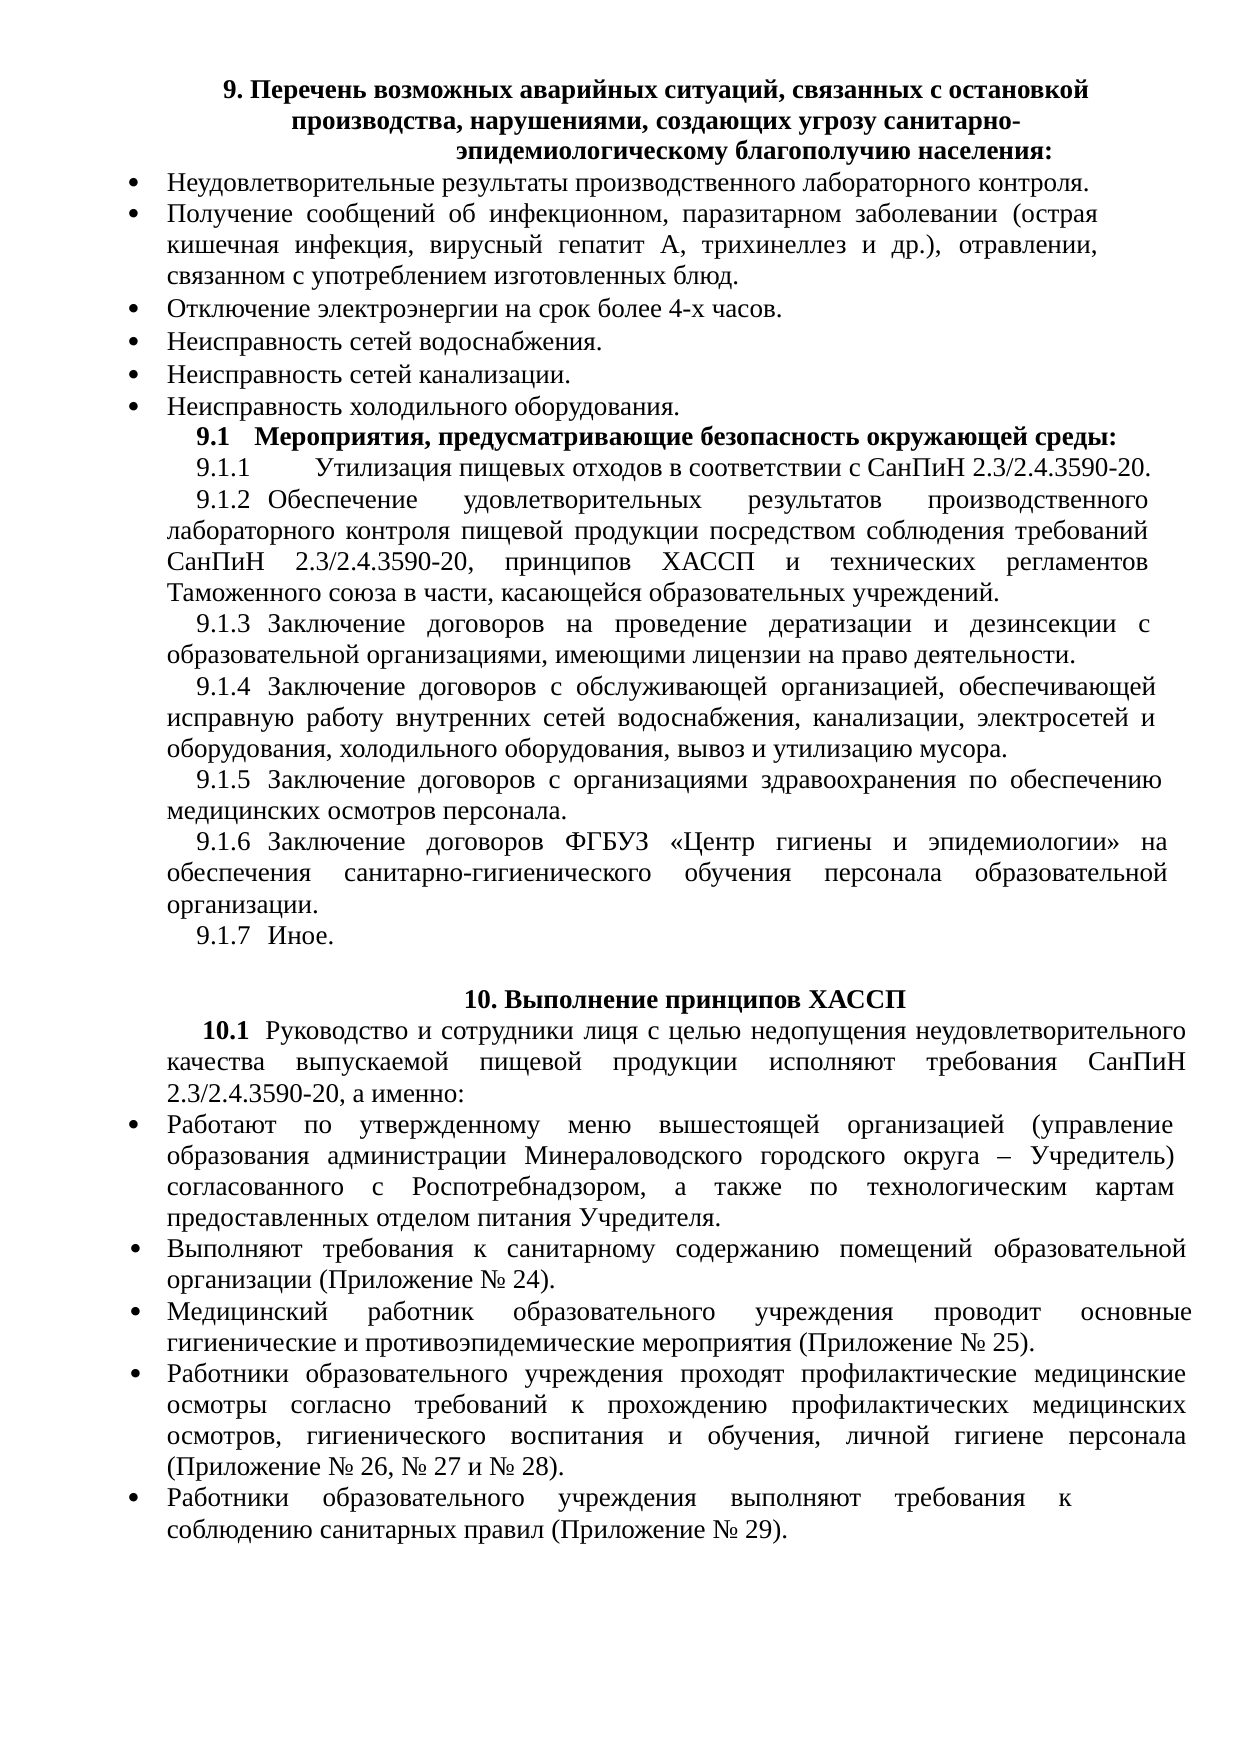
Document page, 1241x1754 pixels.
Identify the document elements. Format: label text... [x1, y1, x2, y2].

list Неудовлетворительные результаты производственного лабораторного контроля. [129, 166, 1104, 197]
list Получение сообщений об инфекционном, паразитарном заболевании (острая кишечная инфекция, вирусный гепатит А, трихинеллез и др.), отравлении, связанном с употреблением изготовленных блюд. [129, 197, 1098, 291]
list Неисправность холодильного оборудования. [129, 390, 1192, 421]
list Заключение договоров с организациями здравоохранения по обеспечению медицинских осмотров персонала. [167, 763, 1163, 825]
list Работники образовательного учреждения выполняют требования к соблюдению санитарных правил (Приложение № 29). [129, 1482, 1072, 1544]
list Заключение договоров на проведение дератизации и дезинсекции с образовательной организациями, имеющими лицензии на право деятельности. [167, 607, 1151, 670]
list Работники образовательного учреждения проходят профилактические медицинские осмотры согласно требований к прохождению профилактических медицинских осмотров, гигиенического воспитания и обучения, личной гигиене персонала (Приложение № 26, № 27 и № 28). [131, 1357, 1186, 1482]
list Работают по утвержденному меню вышестоящей организацией (управление образования администрации Минераловодского городского округа – Учредитель) согласованного с Роспотребнадзором, а также по технологическим картам предоставленных отделом питания Учредителя. [129, 1108, 1174, 1232]
subtitle Мероприятия, предусматривающие безопасность окружающей среды: [167, 421, 1192, 452]
subtitle 10. Выполнение принципов ХАССП [177, 983, 1192, 1014]
list Неисправность сетей водоснабжения. [129, 324, 1192, 357]
text эпидемиологическому благополучию населения: [317, 135, 1192, 166]
list Обеспечение удовлетворительных результатов производственного лабораторного контроля пищевой продукции посредством соблюдения требований СанПиН 2.3/2.4.3590-20, принципов ХАССП и технических регламентов Таможенного союза в части, касающейся образовательных учреждений. [167, 483, 1149, 607]
list Утилизация пищевых отходов в соответствии с СанПиН 2.3/2.4.3590-20. [167, 452, 1192, 483]
list Руководство и сотрудники лиця с целью недопущения неудовлетворительного качества выпускаемой пищевой продукции исполняют требования СанПиН 2.3/2.4.3590-20, а именно: [167, 1014, 1186, 1108]
list Неисправность сетей канализации. [129, 357, 1192, 390]
list Заключение договоров ФГБУЗ «Центр гигиены и эпидемиологии» на обеспечения санитарно-гигиенического обучения персонала образовательной организации. [167, 825, 1169, 919]
list Иное. [167, 919, 1192, 950]
subtitle 9. Перечень возможных аварийных ситуаций, связанных с остановкой производства, нарушениями, создающих угрозу санитарно- [183, 73, 1129, 135]
list Медицинский работник образовательного учреждения проводит основные гигиенические и противоэпидемические мероприятия (Приложение № 25). [131, 1295, 1192, 1357]
list Заключение договоров с обслуживающей организацией, обеспечивающей исправную работу внутренних сетей водоснабжения, канализации, электросетей и оборудования, холодильного оборудования, вывоз и утилизацию мусора. [167, 670, 1157, 763]
list Выполняют требования к санитарному содержанию помещений образовательной организации (Приложение № 24). [131, 1232, 1186, 1295]
list Отключение электроэнергии на срок более 4-х часов. [129, 291, 1192, 324]
